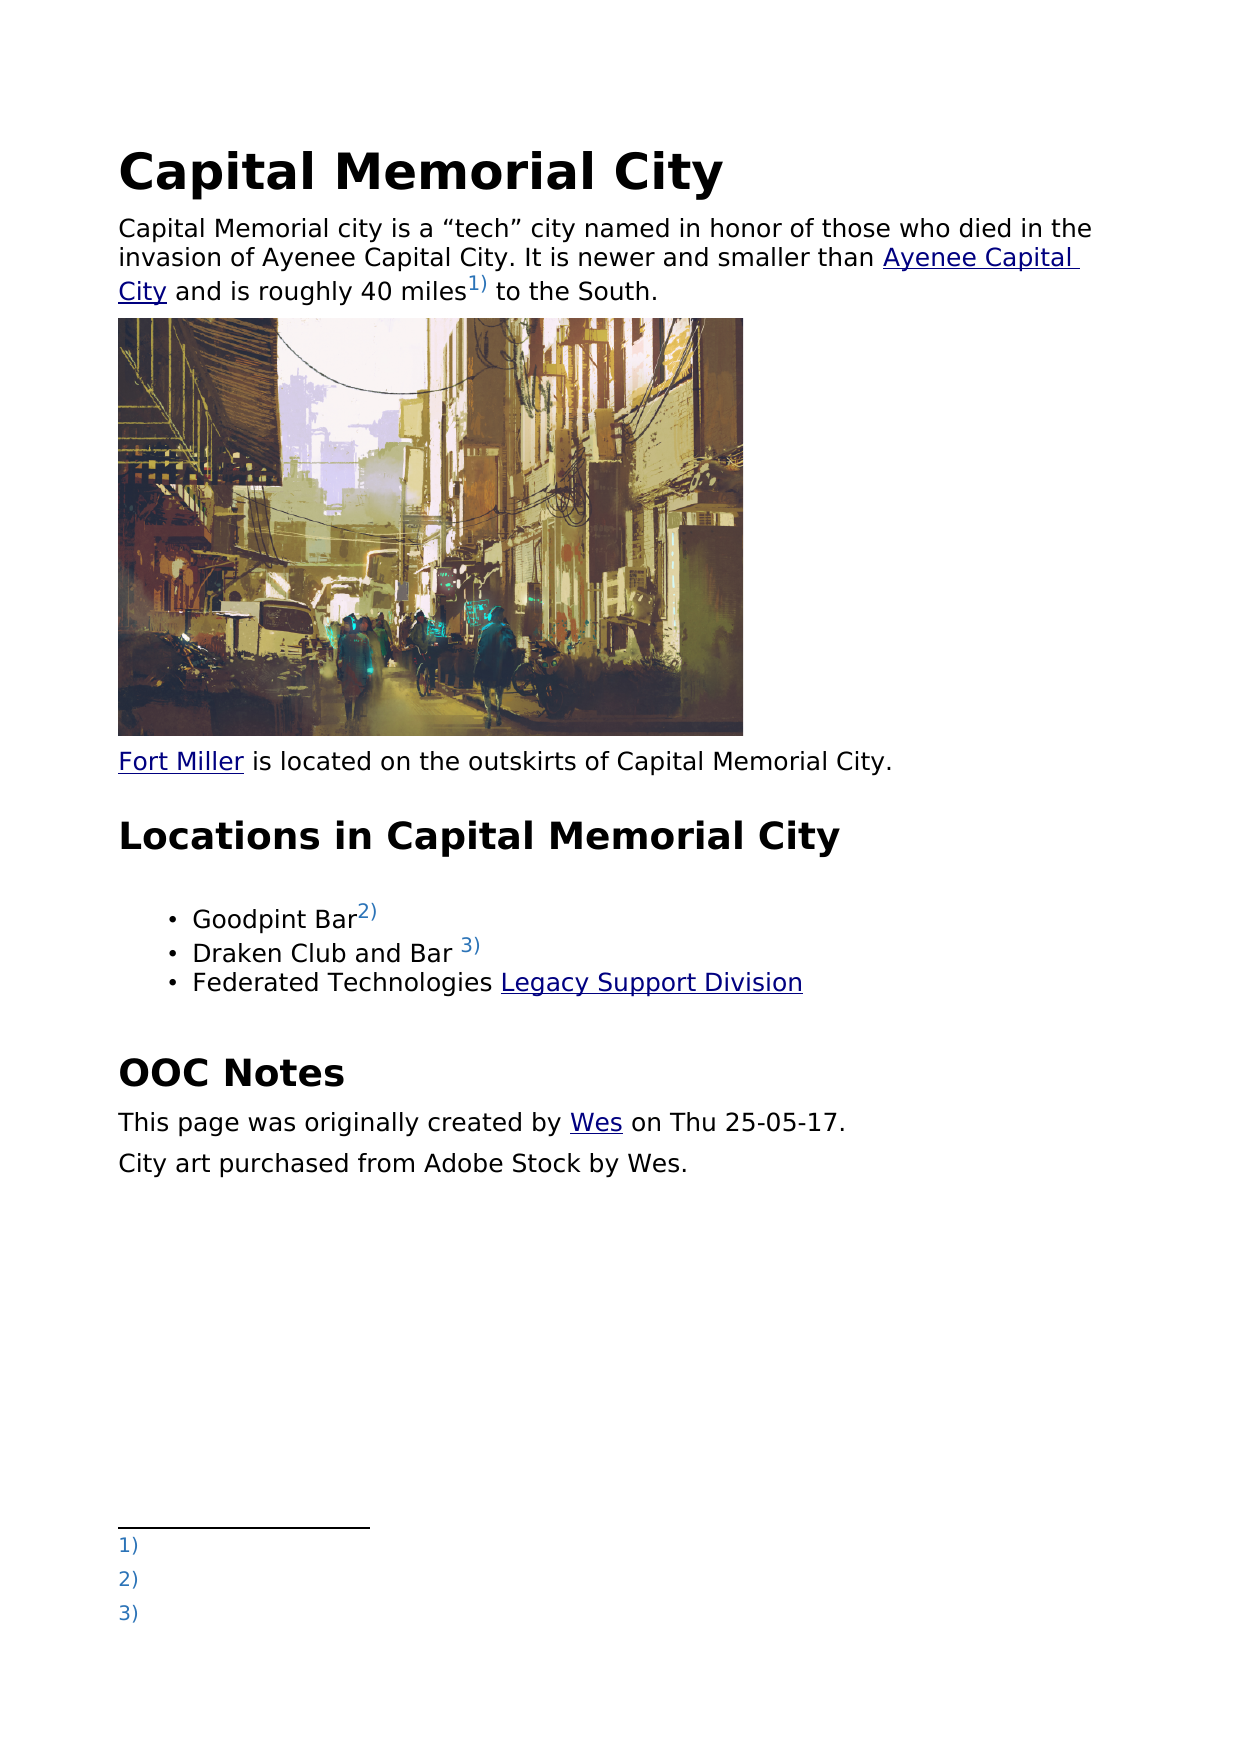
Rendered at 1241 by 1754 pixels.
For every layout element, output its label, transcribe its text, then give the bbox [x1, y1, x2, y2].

text This page was originally created by Wes on Thu 25-05-17. [118, 1108, 1122, 1137]
subtitle OOC Notes [118, 1052, 1122, 1095]
subtitle Locations in Capital Memorial City [118, 814, 1122, 858]
list Draken Club and Bar [177, 934, 1122, 968]
text Fort Miller is located on the outskirts of Capital Memorial City. [118, 748, 1122, 777]
list Goodpint Bar [177, 900, 1122, 934]
subtitle Capital Memorial City [118, 143, 1122, 201]
text Capital Memorial city is a “tech” city named in honor of those who died in the invasion of Ayenee Capital City. It is newer and smaller than Ayenee Capital City and is roughly 40 miles to the South. [118, 214, 1122, 306]
text City art purchased from Adobe Stock by Wes. [118, 1149, 1122, 1179]
list Federated Technologies Legacy Support Division [177, 968, 1122, 997]
picture [118, 318, 744, 736]
